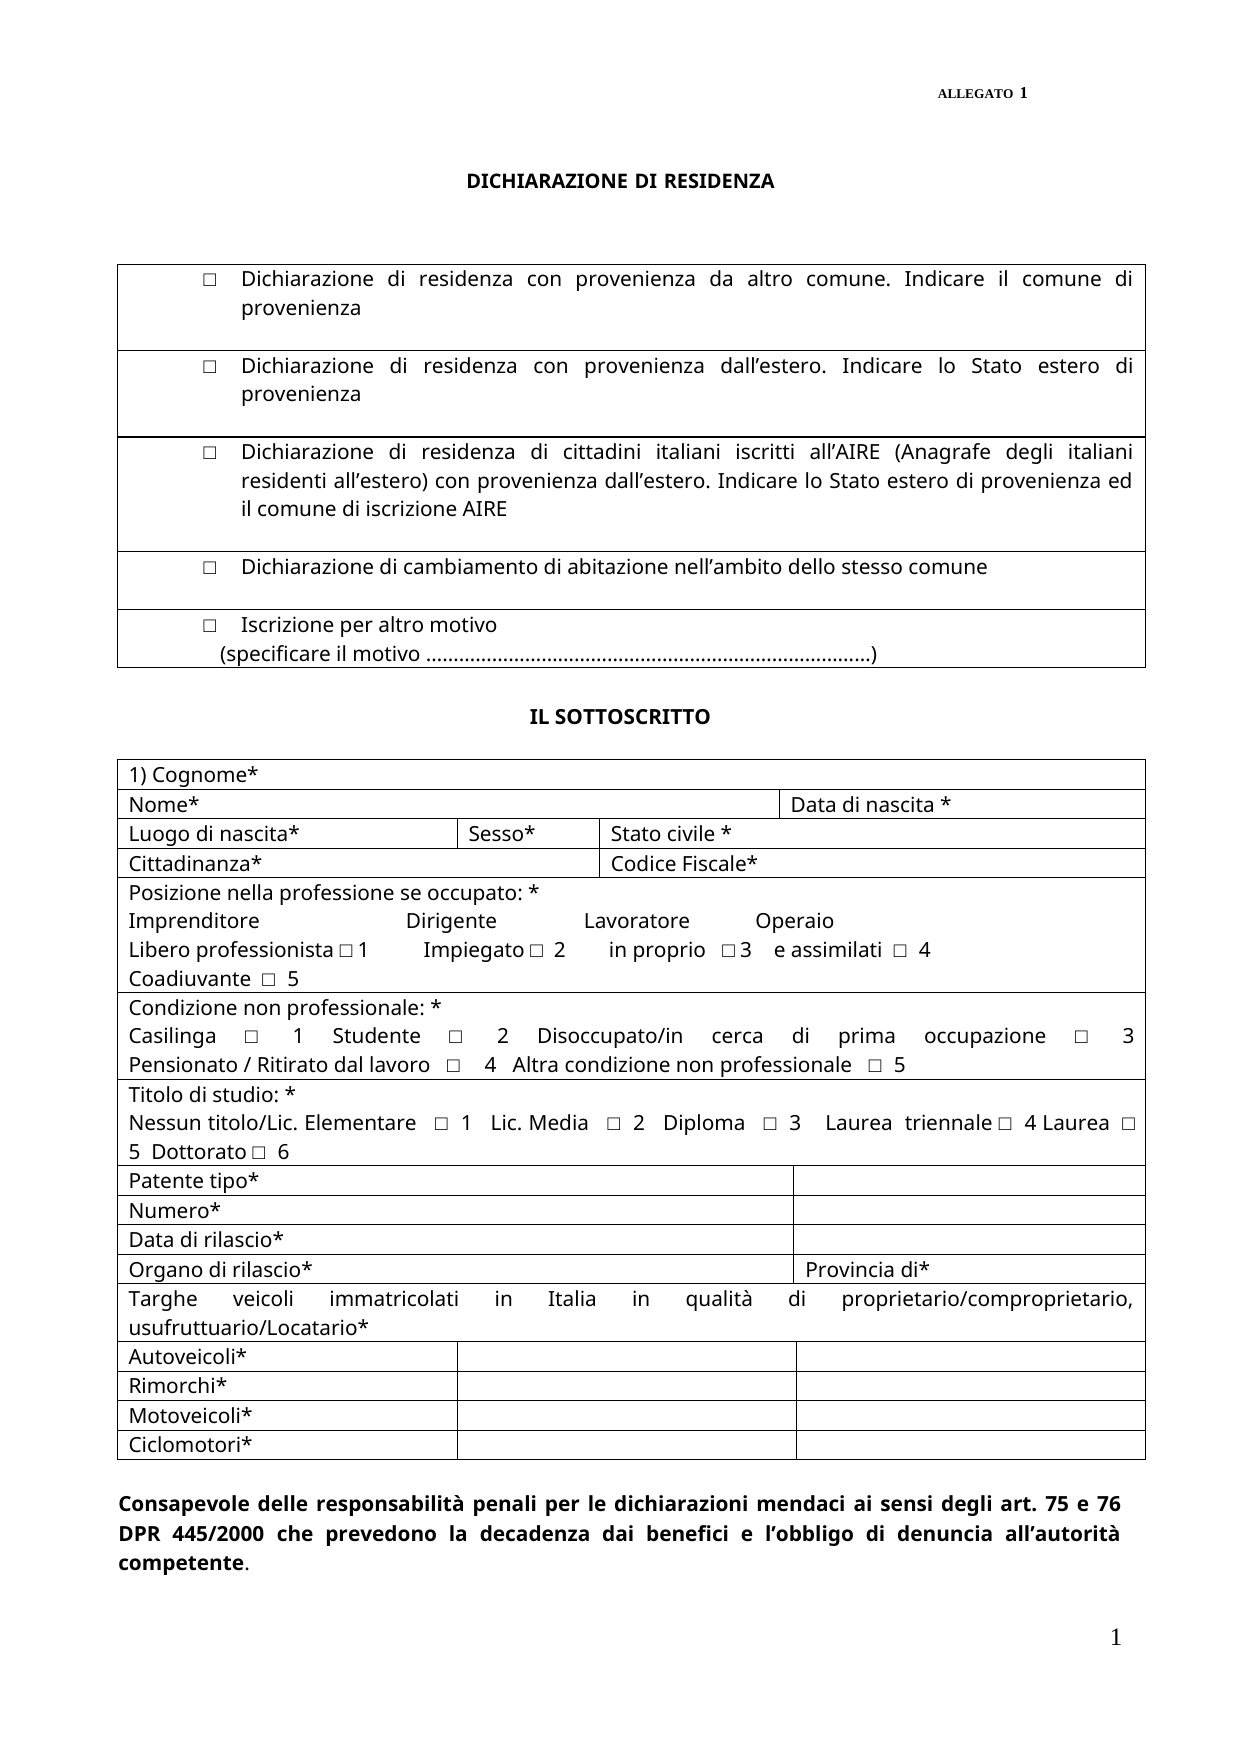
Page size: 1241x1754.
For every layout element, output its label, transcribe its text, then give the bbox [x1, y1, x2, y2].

table_cell Ciclomotori* [118, 1431, 457, 1459]
table_cell [794, 1196, 1145, 1224]
table_cell Codice Fiscale* [600, 849, 1145, 877]
table_cell Rimorchi* [118, 1372, 457, 1400]
table_cell Titolo di studio: * [118, 1080, 1145, 1108]
table_cell Posizione nella professione se occupato: * [118, 878, 1145, 907]
table_header 1) Cognome* [118, 760, 1145, 789]
table_cell Provincia di* [794, 1255, 1145, 1283]
table_cell [794, 1166, 1145, 1195]
table_cell Dichiarazione di residenza con provenienza dall’estero. Indicare lo Stato estero di provenienza [118, 351, 1145, 436]
table_cell Imprenditore Dirigente Lavoratore Operaio Libero professionista □ 1 Impiegato □ 2 in proprio □ 3 e assimilati □ 4 Coadiuvante □ 5 [118, 907, 1145, 992]
table_cell Autoveicoli* [118, 1342, 457, 1371]
table_cell Iscrizione per altro motivo (specificare il motivo ………………………………………………………………………) [118, 610, 1145, 667]
table_cell Data di nascita * [780, 790, 1145, 818]
table_cell Sesso* [458, 819, 599, 848]
table_cell [458, 1372, 796, 1400]
table_cell Dichiarazione di cambiamento di abitazione nell’ambito dello stesso comune [118, 552, 1145, 609]
table_cell [458, 1431, 796, 1459]
table_cell Numero* [118, 1196, 793, 1224]
table_cell [797, 1342, 1145, 1371]
text IL SOTTOSCRITTO [118, 702, 1122, 731]
table_cell [797, 1401, 1145, 1429]
table_cell [794, 1225, 1145, 1254]
table_cell Nome* [118, 790, 779, 818]
table_cell [458, 1401, 796, 1429]
table_cell Nessun titolo/Lic. Elementare □ 1 Lic. Media □ 2 Diploma □ 3 Laurea triennale □ 4 Laurea □ 5 Dottorato □ 6 [118, 1108, 1145, 1165]
table_cell Organo di rilascio* [118, 1255, 793, 1283]
table_cell Motoveicoli* [118, 1401, 457, 1429]
text Consapevole delle responsabilità penali per le dichiarazioni mendaci ai sensi degli art. 75 e 76 DPR 445/2000 che prevedono la decadenza dai benefici e l’obbligo di denuncia all’autorità competente. [118, 1489, 1122, 1577]
table_cell [797, 1372, 1145, 1400]
table_header Dichiarazione di residenza con provenienza da altro comune. Indicare il comune di provenienza [118, 265, 1145, 350]
table_cell Stato civile * [600, 819, 1145, 848]
table_cell Condizione non professionale: * Casilinga □ 1 Studente □ 2 Disoccupato/in cerca di prima occupazione □ 3 Pensionato / Ritirato dal lavoro □ 4 Altra condizione non professionale □ 5 [118, 993, 1145, 1079]
table_cell Patente tipo* [118, 1166, 793, 1195]
table_cell Targhe veicoli immatricolati in Italia in qualità di proprietario/comproprietario, usufruttuario/Locatario* [118, 1284, 1145, 1341]
table_cell [797, 1431, 1145, 1459]
table_cell [458, 1342, 796, 1371]
table_cell Luogo di nascita* [118, 819, 457, 848]
table_cell Cittadinanza* [118, 849, 599, 877]
table_cell Data di rilascio* [118, 1225, 793, 1254]
text dichiarazione di residenza [118, 161, 1122, 195]
table_cell Dichiarazione di residenza di cittadini italiani iscritti all’AIRE (Anagrafe degli italiani residenti all’estero) con provenienza dall’estero. Indicare lo Stato estero di provenienza ed il comune di iscrizione AIRE [118, 438, 1145, 551]
